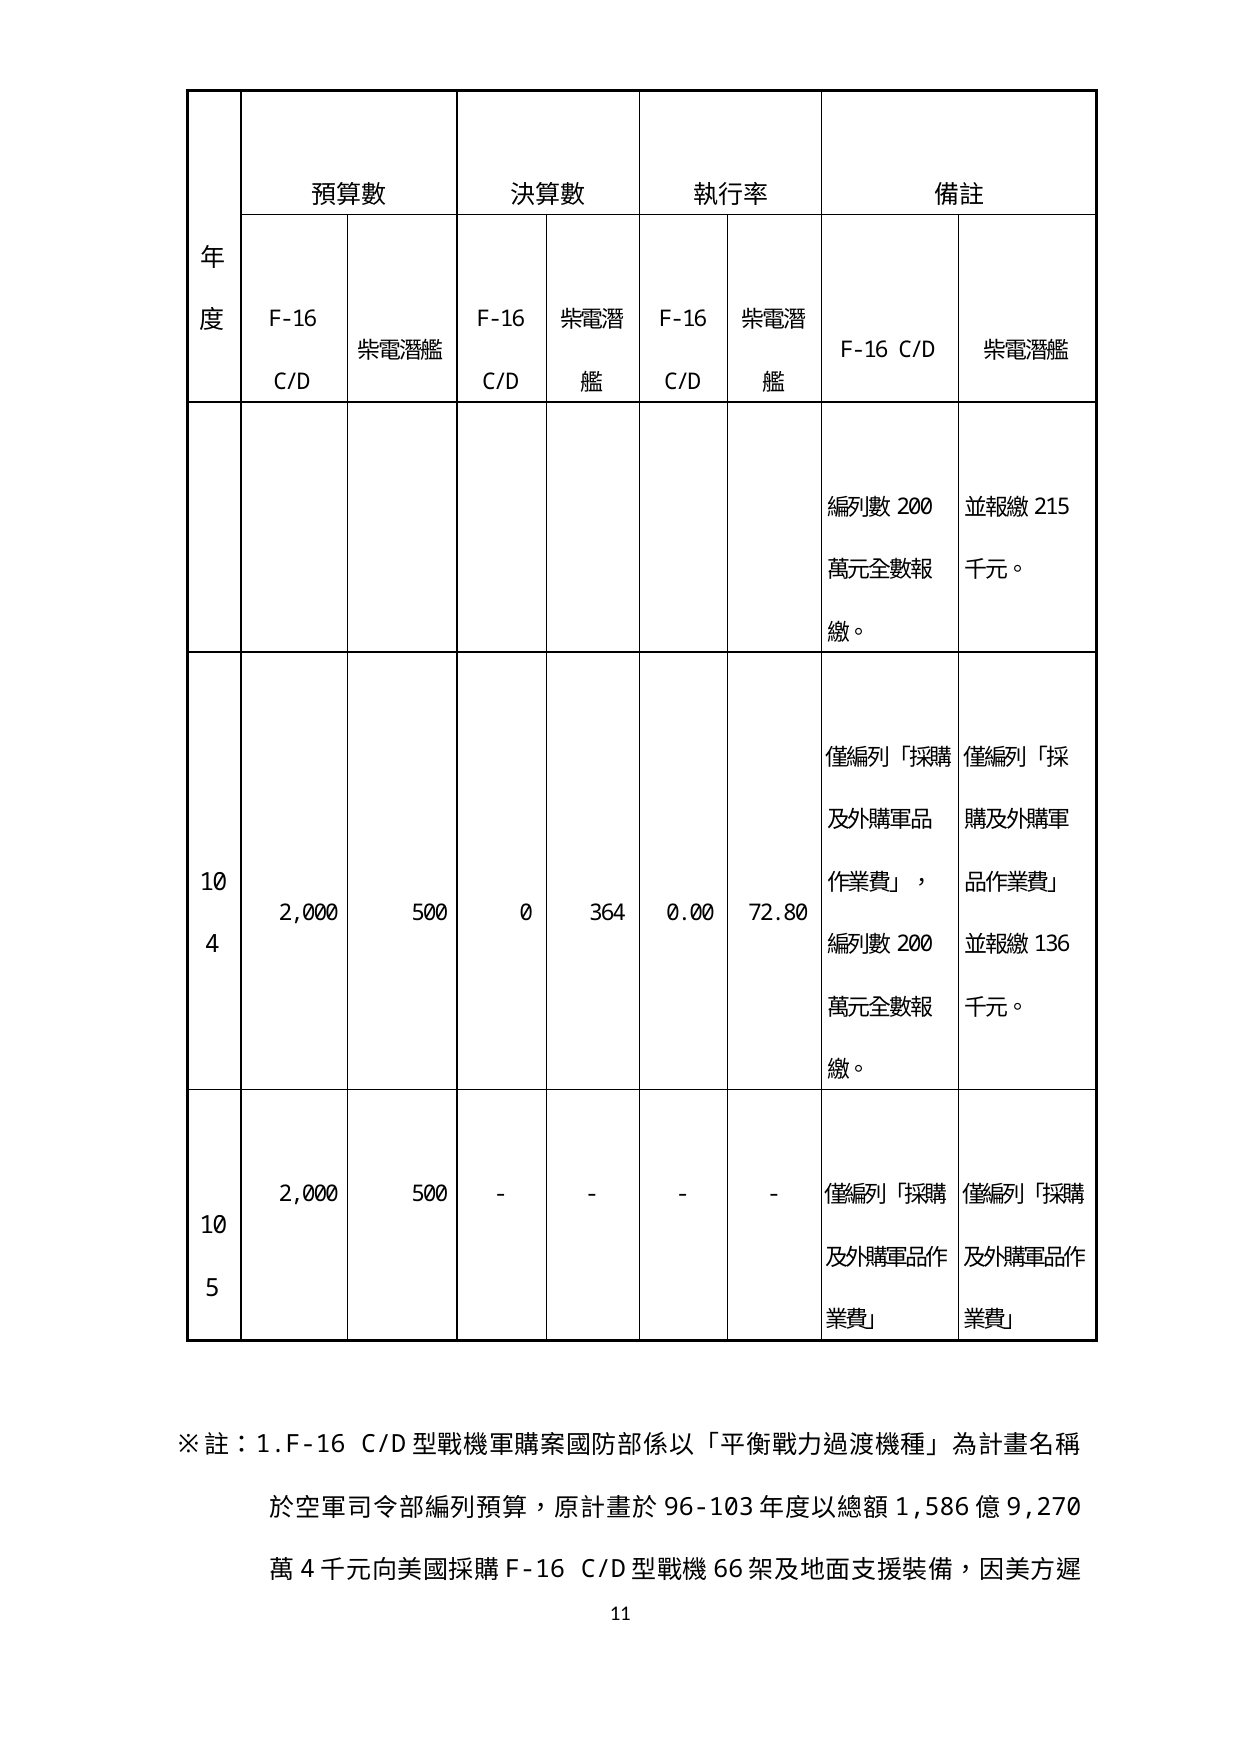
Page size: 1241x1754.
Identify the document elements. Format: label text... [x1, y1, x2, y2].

table_header 備註 [822, 92, 1095, 214]
table_cell F-16 C/D [822, 215, 958, 401]
table_cell [547, 403, 639, 651]
table_cell 僅編列「採購及外購軍品作業費」並報繳136千元。 [959, 653, 1095, 1089]
table_cell [189, 403, 240, 651]
table_cell 並報繳215千元。 [959, 403, 1095, 651]
table_header 預算數 [242, 92, 456, 214]
table_cell [458, 403, 546, 651]
table_cell 僅編列「採購及外購軍品作業費」，編列數200萬元全數報繳。 [822, 653, 958, 1089]
table_cell 2,000 [242, 1090, 347, 1339]
table_cell 104 [189, 653, 240, 1089]
table_cell 編列數200萬元全數報繳。 [822, 403, 958, 651]
table_cell F-16 C/D [458, 215, 546, 401]
table_cell 105 [189, 1090, 240, 1339]
table_cell 500 [348, 653, 456, 1089]
table_cell - [458, 1090, 546, 1339]
table_cell 柴電潛艦 [547, 215, 639, 401]
table_cell - [640, 1090, 727, 1339]
table_cell 柴電潛艦 [959, 215, 1095, 401]
table_cell 柴電潛艦 [728, 215, 821, 401]
text ※註：1.F-16 C/D型戰機軍購案國防部係以「平衡戰力過渡機種」為計畫名稱於空軍司令部編列預算，原計畫於96-103年度以總額1,586億9,270萬4千元向美國採購F-16 C/D型戰機66架及地面支援裝備，因美方遲 [173, 1401, 1081, 1589]
table_header 執行率 [640, 92, 821, 214]
table_cell 364 [547, 653, 639, 1089]
table_cell F-16 C/D [242, 215, 347, 401]
table_cell F-16 C/D [640, 215, 727, 401]
table_cell - [728, 1090, 821, 1339]
table_cell [348, 403, 456, 651]
table_header 年度 [189, 92, 240, 401]
table_cell 柴電潛艦 [348, 215, 456, 401]
table_cell 500 [348, 1090, 456, 1339]
table_cell 僅編列「採購及外購軍品作業費」 [959, 1090, 1095, 1339]
table_cell 僅編列「採購及外購軍品作業費」 [822, 1090, 958, 1339]
table_cell [242, 403, 347, 651]
table_cell 2,000 [242, 653, 347, 1089]
table_cell 0 [458, 653, 546, 1089]
table_cell 0.00 [640, 653, 727, 1089]
table_cell [728, 403, 821, 651]
table_cell - [547, 1090, 639, 1339]
table_cell [640, 403, 727, 651]
table_cell 72.80 [728, 653, 821, 1089]
table_header 決算數 [458, 92, 639, 214]
